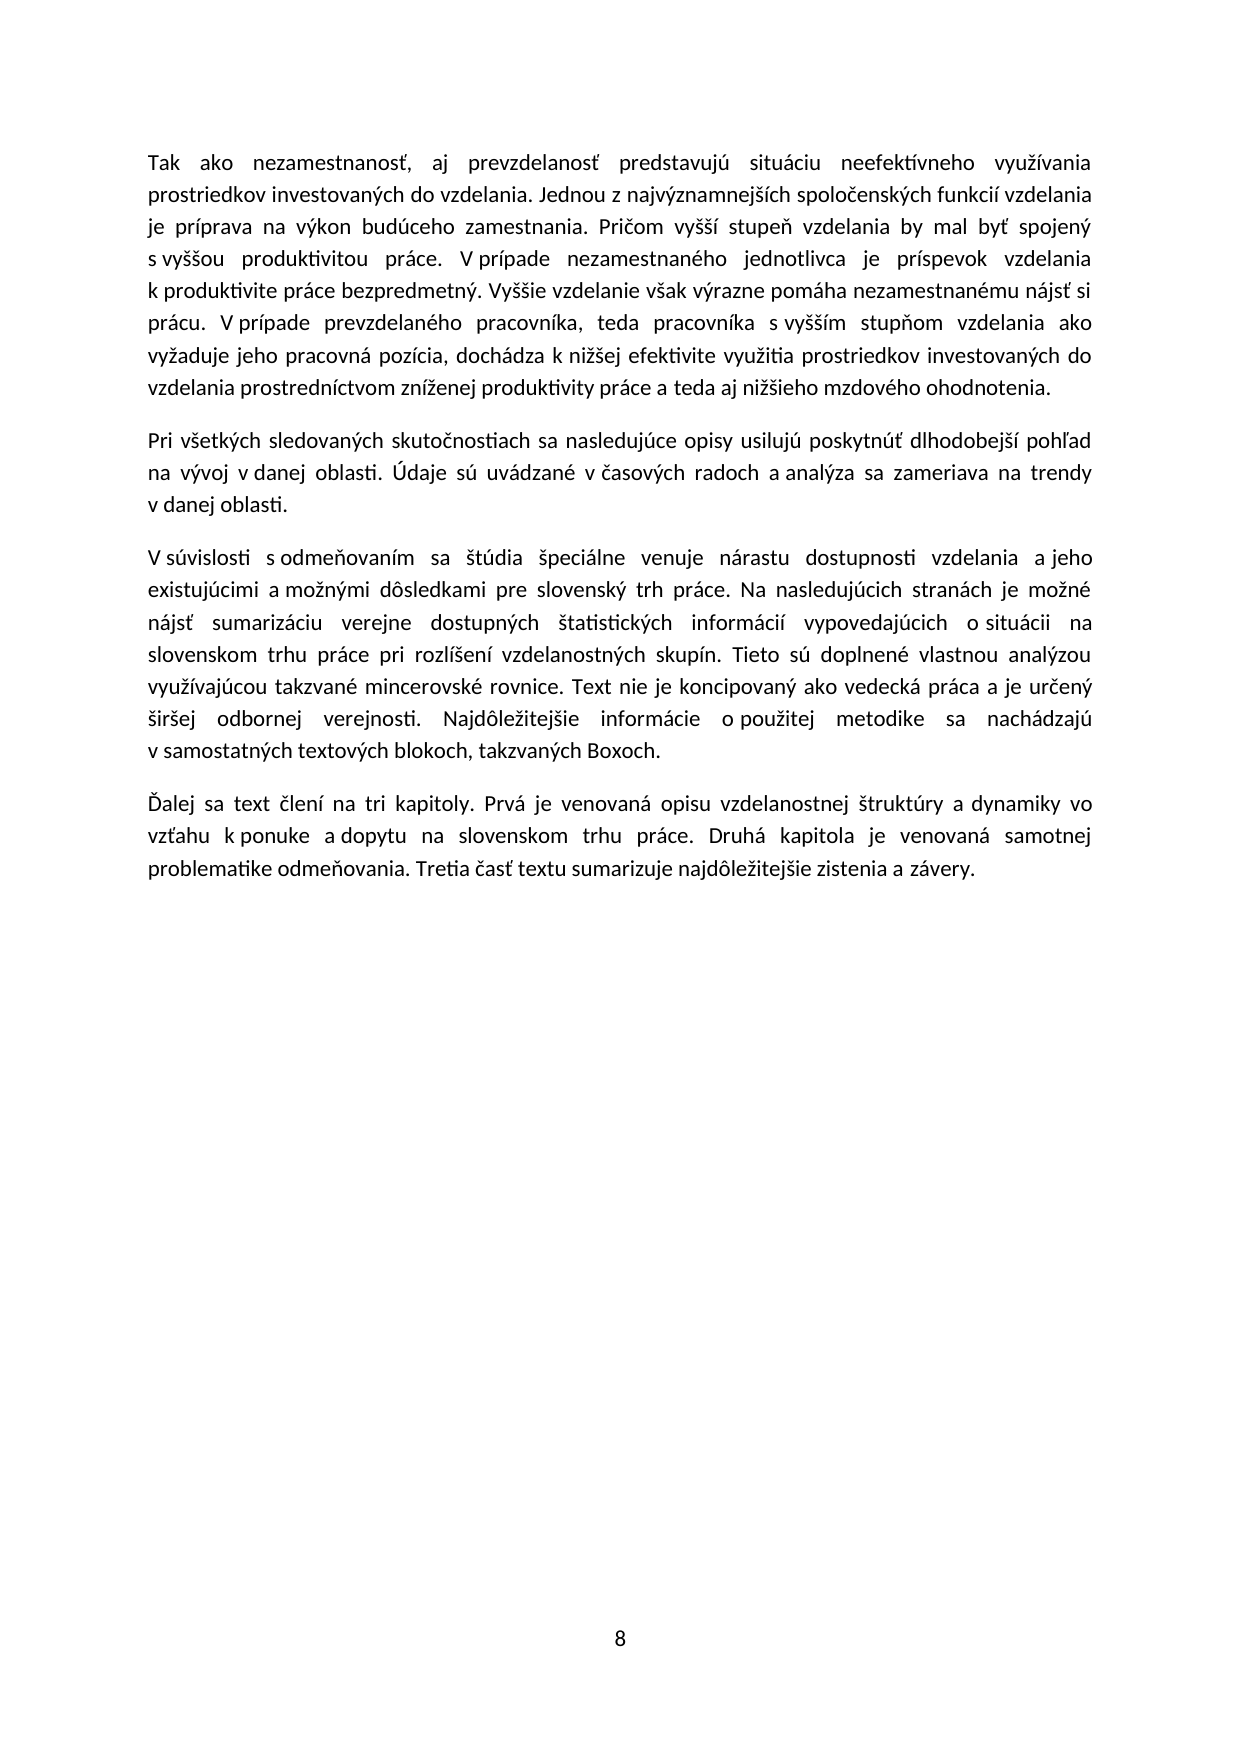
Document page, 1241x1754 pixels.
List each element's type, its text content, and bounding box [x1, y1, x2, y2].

text Pri všetkých sledovaných skutočnostiach sa nasledujúce opisy usilujú poskytnúť dlhodobejší pohľad na vývoj v danej oblasti. Údaje sú uvádzané v časových radoch a analýza sa zameriava na trendy v danej oblasti. [148, 426, 1093, 518]
text V súvislosti s odmeňovaním sa štúdia špeciálne venuje nárastu dostupnosti vzdelania a jeho existujúcimi a možnými dôsledkami pre slovenský trh práce. Na nasledujúcich stranách je možné nájsť sumarizáciu verejne dostupných štatistických informácií vypovedajúcich o situácii na slovenskom trhu práce pri rozlíšení vzdelanostných skupín. Tieto sú doplnené vlastnou analýzou využívajúcou takzvané mincerovské rovnice. Text nie je koncipovaný ako vedecká práca a je určený širšej odbornej verejnosti. Najdôležitejšie informácie o použitej metodike sa nachádzajú v samostatných textových blokoch, takzvaných Boxoch. [148, 543, 1093, 764]
text Tak ako nezamestnanosť, aj prevzdelanosť predstavujú situáciu neefektívneho využívania prostriedkov investovaných do vzdelania. Jednou z najvýznamnejších spoločenských funkcií vzdelania je príprava na výkon budúceho zamestnania. Pričom vyšší stupeň vzdelania by mal byť spojený s vyššou produktivitou práce. V prípade nezamestnaného jednotlivca je príspevok vzdelania k produktivite práce bezpredmetný. Vyššie vzdelanie však výrazne pomáha nezamestnanému nájsť si prácu. V prípade prevzdelaného pracovníka, teda pracovníka s vyšším stupňom vzdelania ako vyžaduje jeho pracovná pozícia, dochádza k nižšej efektivite využitia prostriedkov investovaných do vzdelania prostredníctvom zníženej produktivity práce a teda aj nižšieho mzdového ohodnotenia. [148, 148, 1093, 401]
text Ďalej sa text člení na tri kapitoly. Prvá je venovaná opisu vzdelanostnej štruktúry a dynamiky vo vzťahu k ponuke a dopytu na slovenskom trhu práce. Druhá kapitola je venovaná samotnej problematike odmeňovania. Tretia časť textu sumarizuje najdôležitejšie zistenia a závery. [148, 789, 1093, 882]
